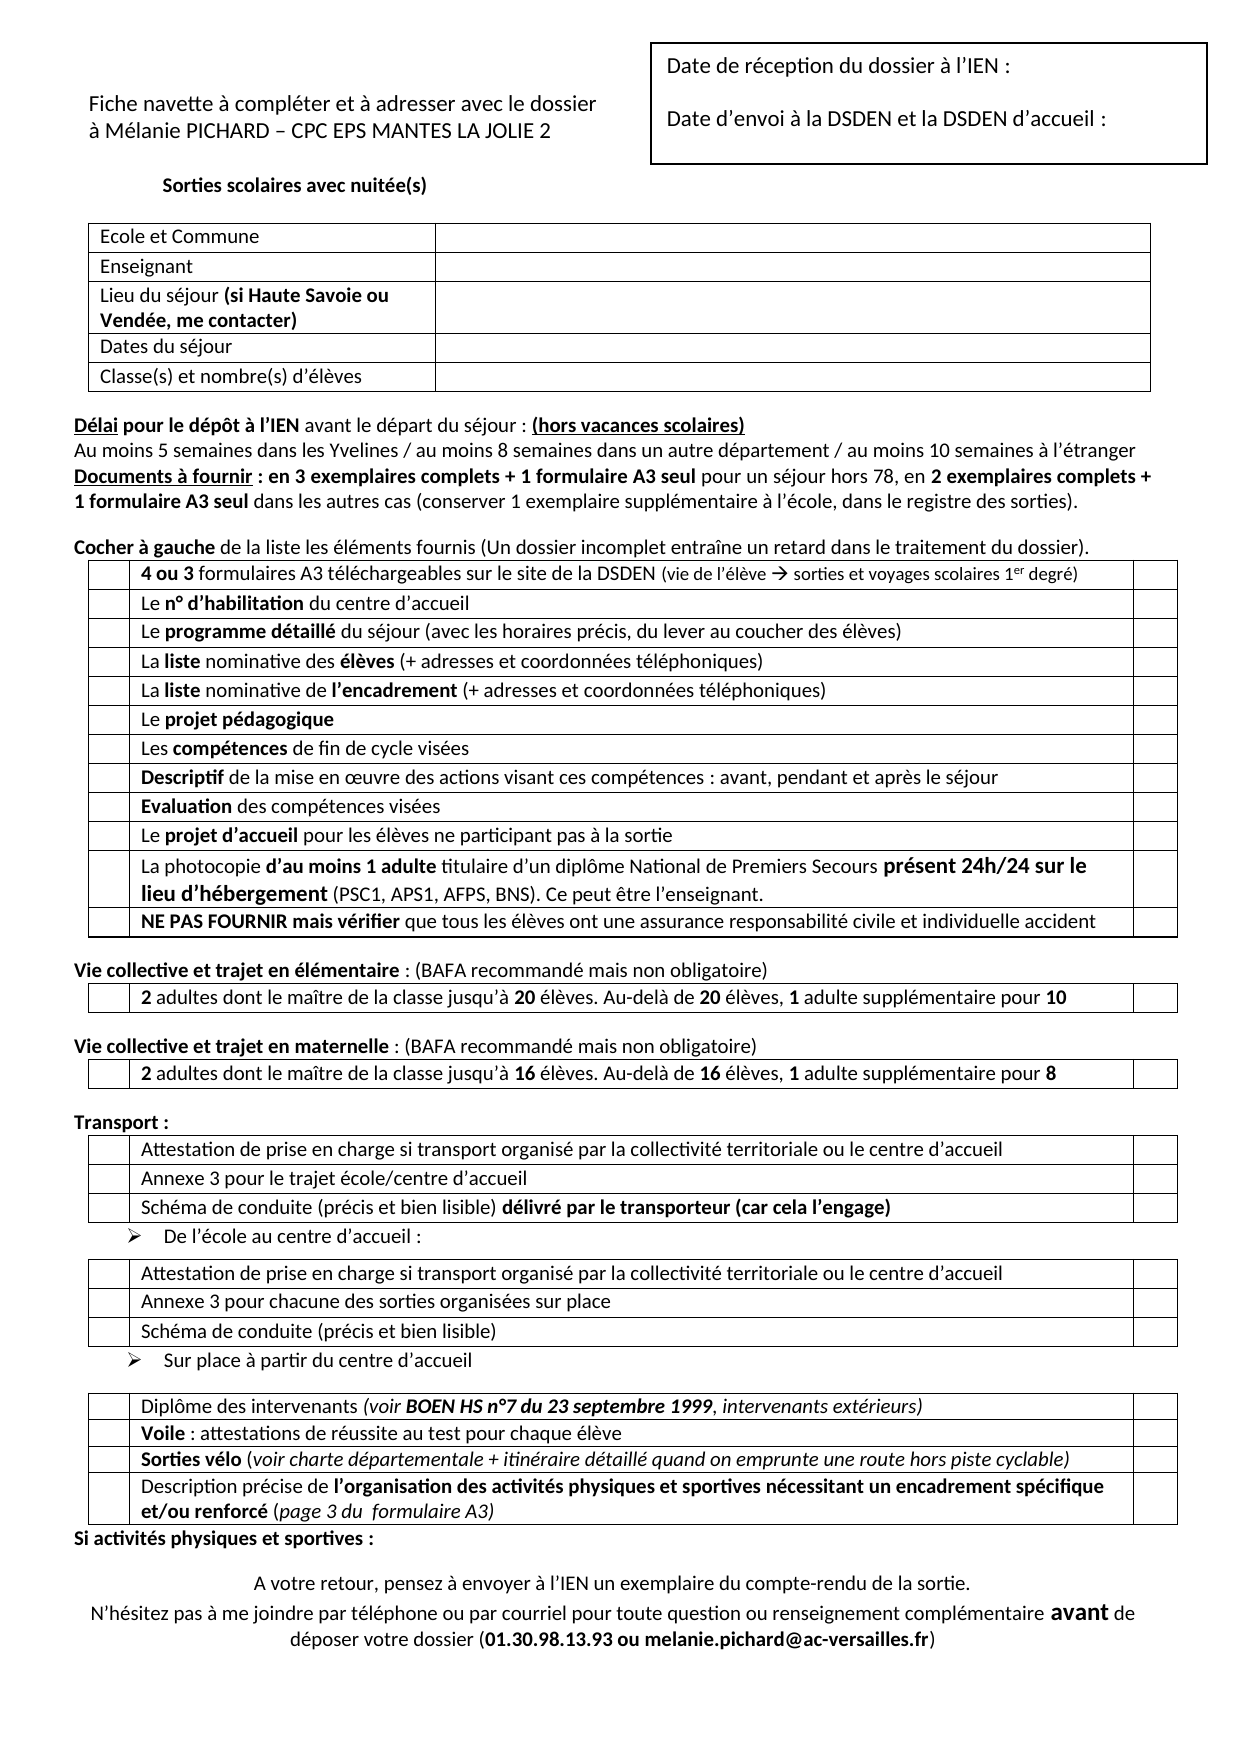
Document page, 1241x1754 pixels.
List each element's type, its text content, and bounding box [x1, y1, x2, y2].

text A votre retour, pensez à envoyer à l’IEN un exemplaire du compte-rendu de la sortie. [74, 1571, 1152, 1596]
table_cell [89, 619, 129, 647]
table_cell Annexe 3 pour chacune des sorties organisées sur place [130, 1289, 1133, 1317]
table_cell Le projet pédagogique [130, 706, 1133, 734]
table_cell [1134, 677, 1177, 705]
table_header [89, 1260, 129, 1288]
table_cell Description précise de l’organisation des activités physiques et sportives nécessitant un encadrement spécifique et/ou renforcé (page 3 du formulaire A3) [130, 1473, 1133, 1524]
table_header 2 adultes dont le maître de la classe jusqu’à 20 élèves. Au-delà de 20 élèves, 1 adulte supplémentaire pour 10 [130, 984, 1133, 1012]
table_cell Le programme détaillé du séjour (avec les horaires précis, du lever au coucher des élèves) [130, 619, 1133, 647]
table_cell [1134, 619, 1177, 647]
table_header [1134, 1394, 1177, 1419]
table_header Attestation de prise en charge si transport organisé par la collectivité territoriale ou le centre d’accueil [130, 1136, 1133, 1164]
table_cell Annexe 3 pour le trajet école/centre d’accueil [130, 1165, 1133, 1193]
table_cell La liste nominative de l’encadrement (+ adresses et coordonnées téléphoniques) [130, 677, 1133, 705]
table_header [89, 1060, 129, 1088]
text Vie collective et trajet en élémentaire : (BAFA recommandé mais non obligatoire) [74, 958, 1152, 983]
table_cell Dates du séjour [89, 334, 435, 362]
table_cell [1134, 1447, 1177, 1472]
table_cell [1134, 590, 1177, 618]
text Cocher à gauche de la liste les éléments fournis (Un dossier incomplet entraîne un retard dans le traitement du dossier). [74, 534, 1152, 559]
table_cell La photocopie d’au moins 1 adulte titulaire d’un diplôme National de Premiers Secours présent 24h/24 sur le lieu d’hébergement (PSC1, APS1, AFPS, BNS). Ce peut être l’enseignant. [130, 851, 1133, 907]
table_cell Les compétences de fin de cycle visées [130, 735, 1133, 763]
text Vie collective et trajet en maternelle : (BAFA recommandé mais non obligatoire) [74, 1033, 1152, 1059]
table_cell [89, 677, 129, 705]
table_cell Schéma de conduite (précis et bien lisible) délivré par le transporteur (car cela l’engage) [130, 1194, 1133, 1222]
text Fiche navette à compléter et à adresser avec le dossier [89, 89, 650, 117]
text Sorties scolaires avec nuitée(s) [89, 173, 1152, 198]
table_cell Lieu du séjour (si Haute Savoie ou Vendée, me contacter) [89, 282, 435, 333]
table_cell Le projet d’accueil pour les élèves ne participant pas à la sortie [130, 822, 1133, 850]
table_cell Descriptif de la mise en œuvre des actions visant ces compétences : avant, pendant et après le séjour [130, 764, 1133, 792]
table_cell [89, 1318, 129, 1346]
table_header [436, 224, 1150, 252]
table_cell [1134, 1165, 1177, 1193]
table_cell [89, 822, 129, 850]
table_header 4 ou 3 formulaires A3 téléchargeables sur le site de la DSDEN (vie de l’élève  sorties et voyages scolaires 1er degré) [130, 561, 1133, 589]
table_header [1134, 1136, 1177, 1164]
text Documents à fournir : en 3 exemplaires complets + 1 formulaire A3 seul pour un séjour hors 78, en 2 exemplaires complets + 1 formulaire A3 seul dans les autres cas (conserver 1 exemplaire supplémentaire à l’école, dans le registre des sorties). [74, 463, 1152, 514]
table_cell La liste nominative des élèves (+ adresses et coordonnées téléphoniques) [130, 648, 1133, 676]
table_cell [436, 282, 1150, 333]
table_cell [436, 363, 1150, 391]
list De l’école au centre d’accueil : [126, 1223, 1152, 1248]
table_cell [89, 793, 129, 821]
text Si activités physiques et sportives : [74, 1525, 1152, 1550]
table_cell [1134, 706, 1177, 734]
table_cell [1134, 1318, 1177, 1346]
table_cell [1134, 822, 1177, 850]
table_header [1134, 1060, 1177, 1088]
table_cell [1134, 1289, 1177, 1317]
table_cell [89, 764, 129, 792]
table_header 2 adultes dont le maître de la classe jusqu’à 16 élèves. Au-delà de 16 élèves, 1 adulte supplémentaire pour 8 [130, 1060, 1133, 1088]
table_cell [1134, 1420, 1177, 1446]
table_cell [1134, 764, 1177, 792]
text Transport : [74, 1109, 1152, 1135]
table_cell NE PAS FOURNIR mais vérifier que tous les élèves ont une assurance responsabilité civile et individuelle accident [130, 908, 1133, 936]
text Au moins 5 semaines dans les Yvelines / au moins 8 semaines dans un autre département / au moins 10 semaines à l’étranger [74, 438, 1152, 463]
table_header Attestation de prise en charge si transport organisé par la collectivité territoriale ou le centre d’accueil [130, 1260, 1133, 1288]
text Délai pour le dépôt à l’IEN avant le départ du séjour : (hors vacances scolaires) [74, 412, 1152, 438]
table_cell [89, 1194, 129, 1222]
table_cell [89, 590, 129, 618]
table_header [1134, 561, 1177, 589]
table_header Ecole et Commune [89, 224, 435, 252]
table_cell [1134, 735, 1177, 763]
table_cell Evaluation des compétences visées [130, 793, 1133, 821]
table_header Diplôme des intervenants (voir BOEN HS n°7 du 23 septembre 1999, intervenants extérieurs) [130, 1394, 1133, 1419]
table_cell [89, 1420, 129, 1446]
table_cell [89, 1289, 129, 1317]
text N’hésitez pas à me joindre par téléphone ou par courriel pour toute question ou renseignement complémentaire avant de déposer votre dossier (01.30.98.13.93 ou melanie.pichard@ac-versailles.fr) [74, 1596, 1152, 1652]
table_cell [89, 851, 129, 907]
table_cell Classe(s) et nombre(s) d’élèves [89, 363, 435, 391]
table_cell [89, 648, 129, 676]
table_cell [436, 253, 1150, 281]
list Sur place à partir du centre d’accueil [126, 1347, 1152, 1372]
text [652, 44, 1206, 163]
table_cell Voile : attestations de réussite au test pour chaque élève [130, 1420, 1133, 1446]
table_cell [1134, 1194, 1177, 1222]
table_cell [89, 1447, 129, 1472]
table_header [89, 984, 129, 1012]
table_header [1134, 1260, 1177, 1288]
table_cell Sorties vélo (voir charte départementale + itinéraire détaillé quand on emprunte une route hors piste cyclable) [130, 1447, 1133, 1472]
text Date d’envoi à la DSDEN et la DSDEN d’accueil : [667, 104, 1191, 132]
table_cell [89, 908, 129, 936]
table_header [1134, 984, 1177, 1012]
table_cell [89, 1165, 129, 1193]
table_header [89, 1136, 129, 1164]
table_header [89, 561, 129, 589]
table_cell Schéma de conduite (précis et bien lisible) [130, 1318, 1133, 1346]
table_header [89, 1394, 129, 1419]
table_cell Le n° d’habilitation du centre d’accueil [130, 590, 1133, 618]
table_cell [1134, 908, 1177, 936]
table_cell [89, 735, 129, 763]
table_cell [1134, 1473, 1177, 1524]
table_cell Enseignant [89, 253, 435, 281]
table_cell [436, 334, 1150, 362]
text Date de réception du dossier à l’IEN : [667, 51, 1191, 79]
table_cell [1134, 851, 1177, 907]
table_cell [89, 1473, 129, 1524]
text à Mélanie PICHARD – CPC EPS MANTES LA JOLIE 2 [89, 117, 650, 145]
table_cell [1134, 648, 1177, 676]
table_cell [89, 706, 129, 734]
table_cell [1134, 793, 1177, 821]
